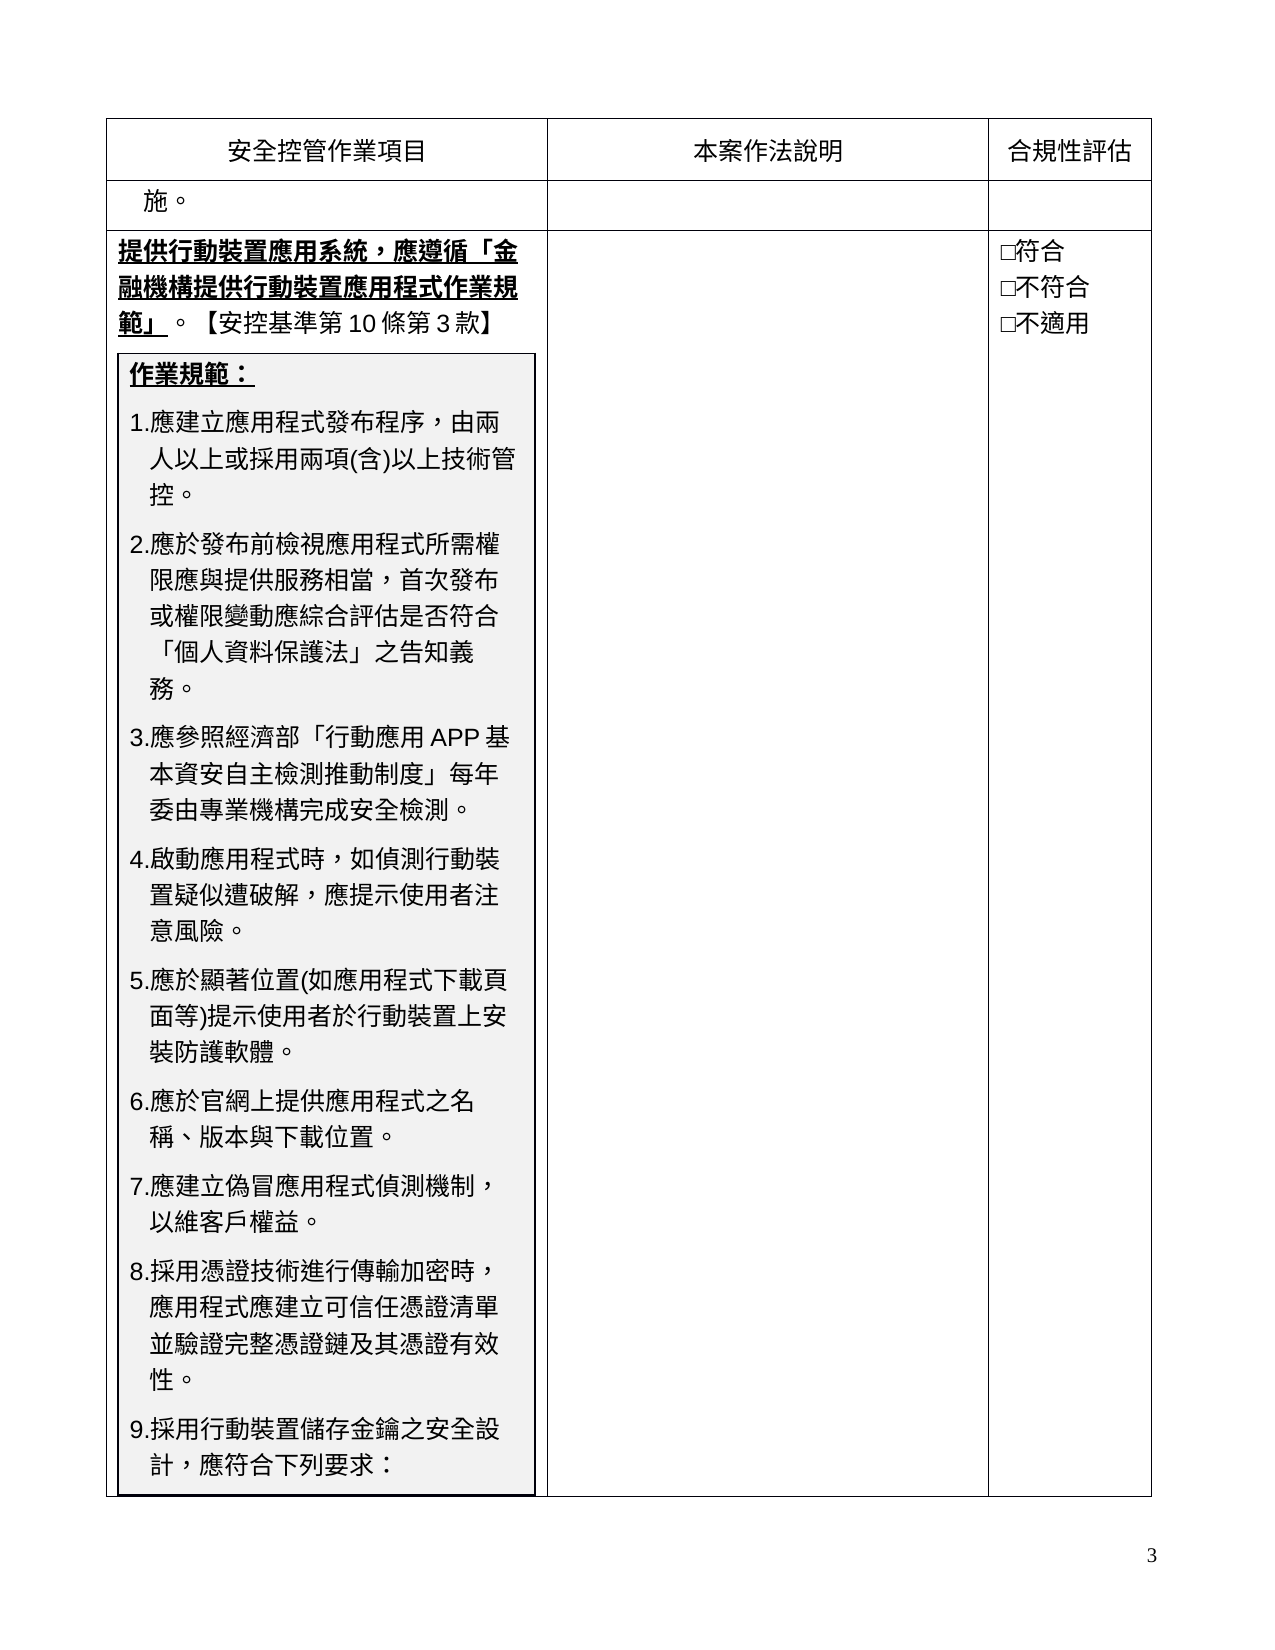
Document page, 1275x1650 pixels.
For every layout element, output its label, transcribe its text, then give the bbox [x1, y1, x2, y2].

table_header 作業規範： 1.應建立應用程式發布程序，由兩人以上或採用兩項(含)以上技術管控。 2.應於發布前檢視應用程式所需權限應與提供服務相當，首次發布或權限變動應綜合評估是否符合「個人資料保護法」之告知義務。 3.應參照經濟部「行動應用APP基本資安自主檢測推動制度」每年委由專業機構完成安全檢測。 4.啟動應用程式時，如偵測行動裝置疑似遭破解，應提示使用者注意風險。 5.應於顯著位置(如應用程式下載頁面等)提示使用者於行動裝置上安裝防護軟體。 6.應於官網上提供應用程式之名稱、版本與下載位置。 7.應建立偽冒應用程式偵測機制，以維客戶權益。 8.採用憑證技術進行傳輸加密時，應用程式應建立可信任憑證清單並驗證完整憑證鏈及其憑證有效性。 9.採用行動裝置儲存金鑰之安全設計，應符合下列要求： [119, 354, 534, 1494]
table_cell 施。 [107, 181, 547, 230]
table_header 安全控管作業項目 [107, 119, 547, 180]
table_header 合規性評估 [989, 119, 1151, 180]
table_cell □符合 □不符合 □不適用 [989, 231, 1151, 1496]
table_cell [989, 181, 1151, 230]
table_cell 提供行動裝置應用系統，應遵循「金融機構提供行動裝置應用程式作業規範」。【安控基準第10條第3款】 [107, 231, 547, 1496]
table_cell [548, 231, 988, 1496]
table_cell [548, 181, 988, 230]
table_header 本案作法說明 [548, 119, 988, 180]
